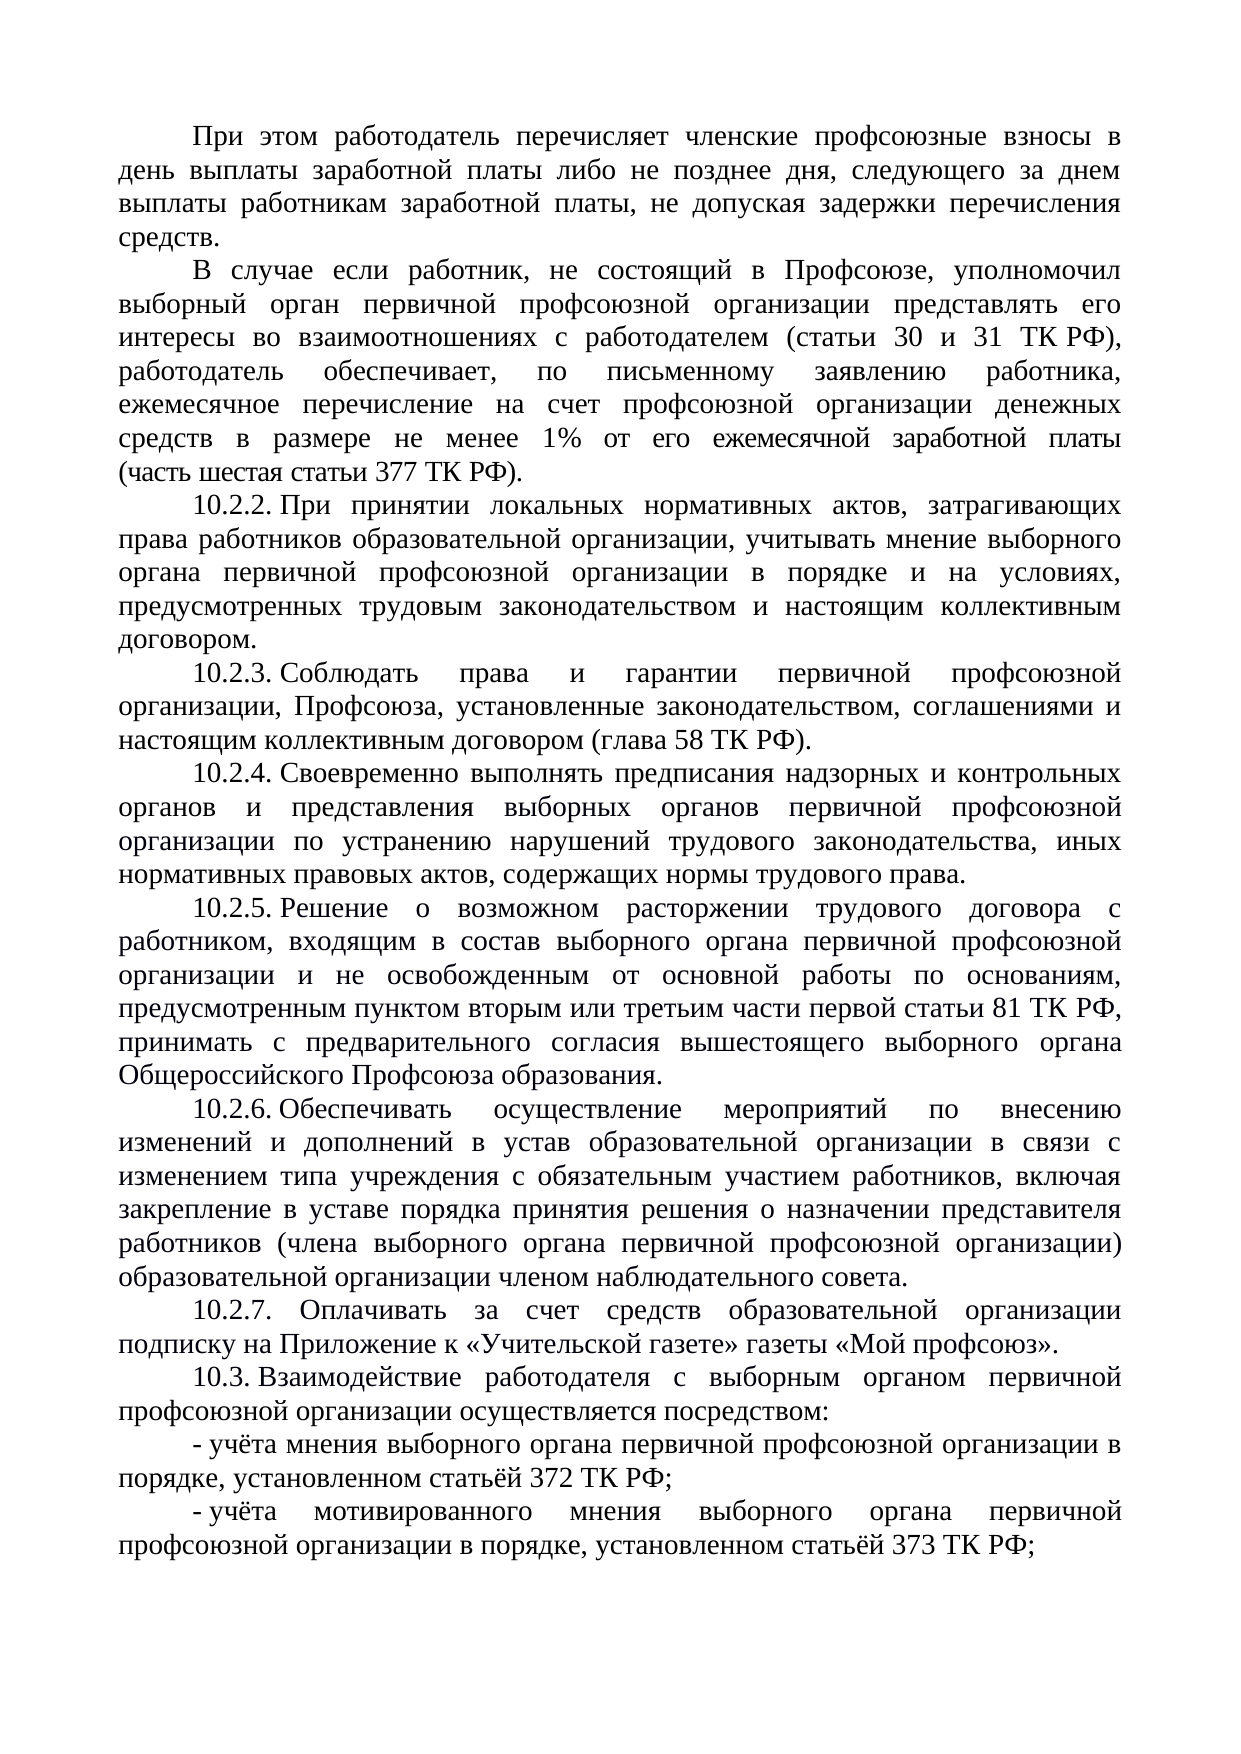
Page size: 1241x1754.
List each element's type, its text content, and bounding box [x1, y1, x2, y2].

text В случае если работник, не состоящий в Профсоюзе, уполномочил выборный орган первичной профсоюзной организации представлять его интересы во взаимоотношениях с работодателем (статьи 30 и 31 ТК РФ), работодатель обеспечивает, по письменному заявлению работника, ежемесячное перечисление на счет профсоюзной организации денежных средств в размере не менее 1% от его ежемесячной заработной платы (часть шестая статьи 377 ТК РФ). [118, 252, 1122, 487]
text 10.3. Взаимодействие работодателя с выборным органом первичной профсоюзной организации осуществляется посредством: [118, 1359, 1122, 1426]
text 10.2.7. Оплачивать за счет средств образовательной организации подписку на Приложение к «Учительской газете» газеты «Мой профсоюз». [118, 1292, 1122, 1359]
text 10.2.4. Своевременно выполнять предписания надзорных и контрольных органов и представления выборных органов первичной профсоюзной организации по устранению нарушений трудового законодательства, иных нормативных правовых актов, содержащих нормы трудового права. [118, 756, 1122, 890]
text 10.2.3. Соблюдать права и гарантии первичной профсоюзной организации, Профсоюза, установленные законодательством, соглашениями и настоящим коллективным договором (глава 58 ТК РФ). [118, 655, 1122, 756]
text - учёта мотивированного мнения выборного органа первичной профсоюзной организации в порядке, установленном статьёй 373 ТК РФ; [118, 1493, 1122, 1561]
text При этом работодатель перечисляет членские профсоюзные взносы в день выплаты заработной платы либо не позднее дня, следующего за днем выплаты работникам заработной платы, не допуская задержки перечисления средств. [118, 118, 1122, 252]
text 10.2.6. Обеспечивать осуществление мероприятий по внесению изменений и дополнений в устав образовательной организации в связи с изменением типа учреждения с обязательным участием работников, включая закрепление в уставе порядка принятия решения о назначении представителя работников (члена выборного органа первичной профсоюзной организации) образовательной организации членом наблюдательного совета. [118, 1091, 1122, 1292]
text 10.2.5. Решение о возможном расторжении трудового договора с работником, входящим в состав выборного органа первичной профсоюзной организации и не освобожденным от основной работы по основаниям, предусмотренным пунктом вторым или третьим части первой статьи 81 ТК РФ, принимать с предварительного согласия вышестоящего выборного органа Общероссийского Профсоюза образования. [118, 890, 1122, 1091]
text 10.2.2. При принятии локальных нормативных актов, затрагивающих права работников образовательной организации, учитывать мнение выборного органа первичной профсоюзной организации в порядке и на условиях, предусмотренных трудовым законодательством и настоящим коллективным договором. [118, 487, 1122, 655]
text - учёта мнения выборного органа первичной профсоюзной организации в порядке, установленном статьёй 372 ТК РФ; [118, 1426, 1122, 1493]
